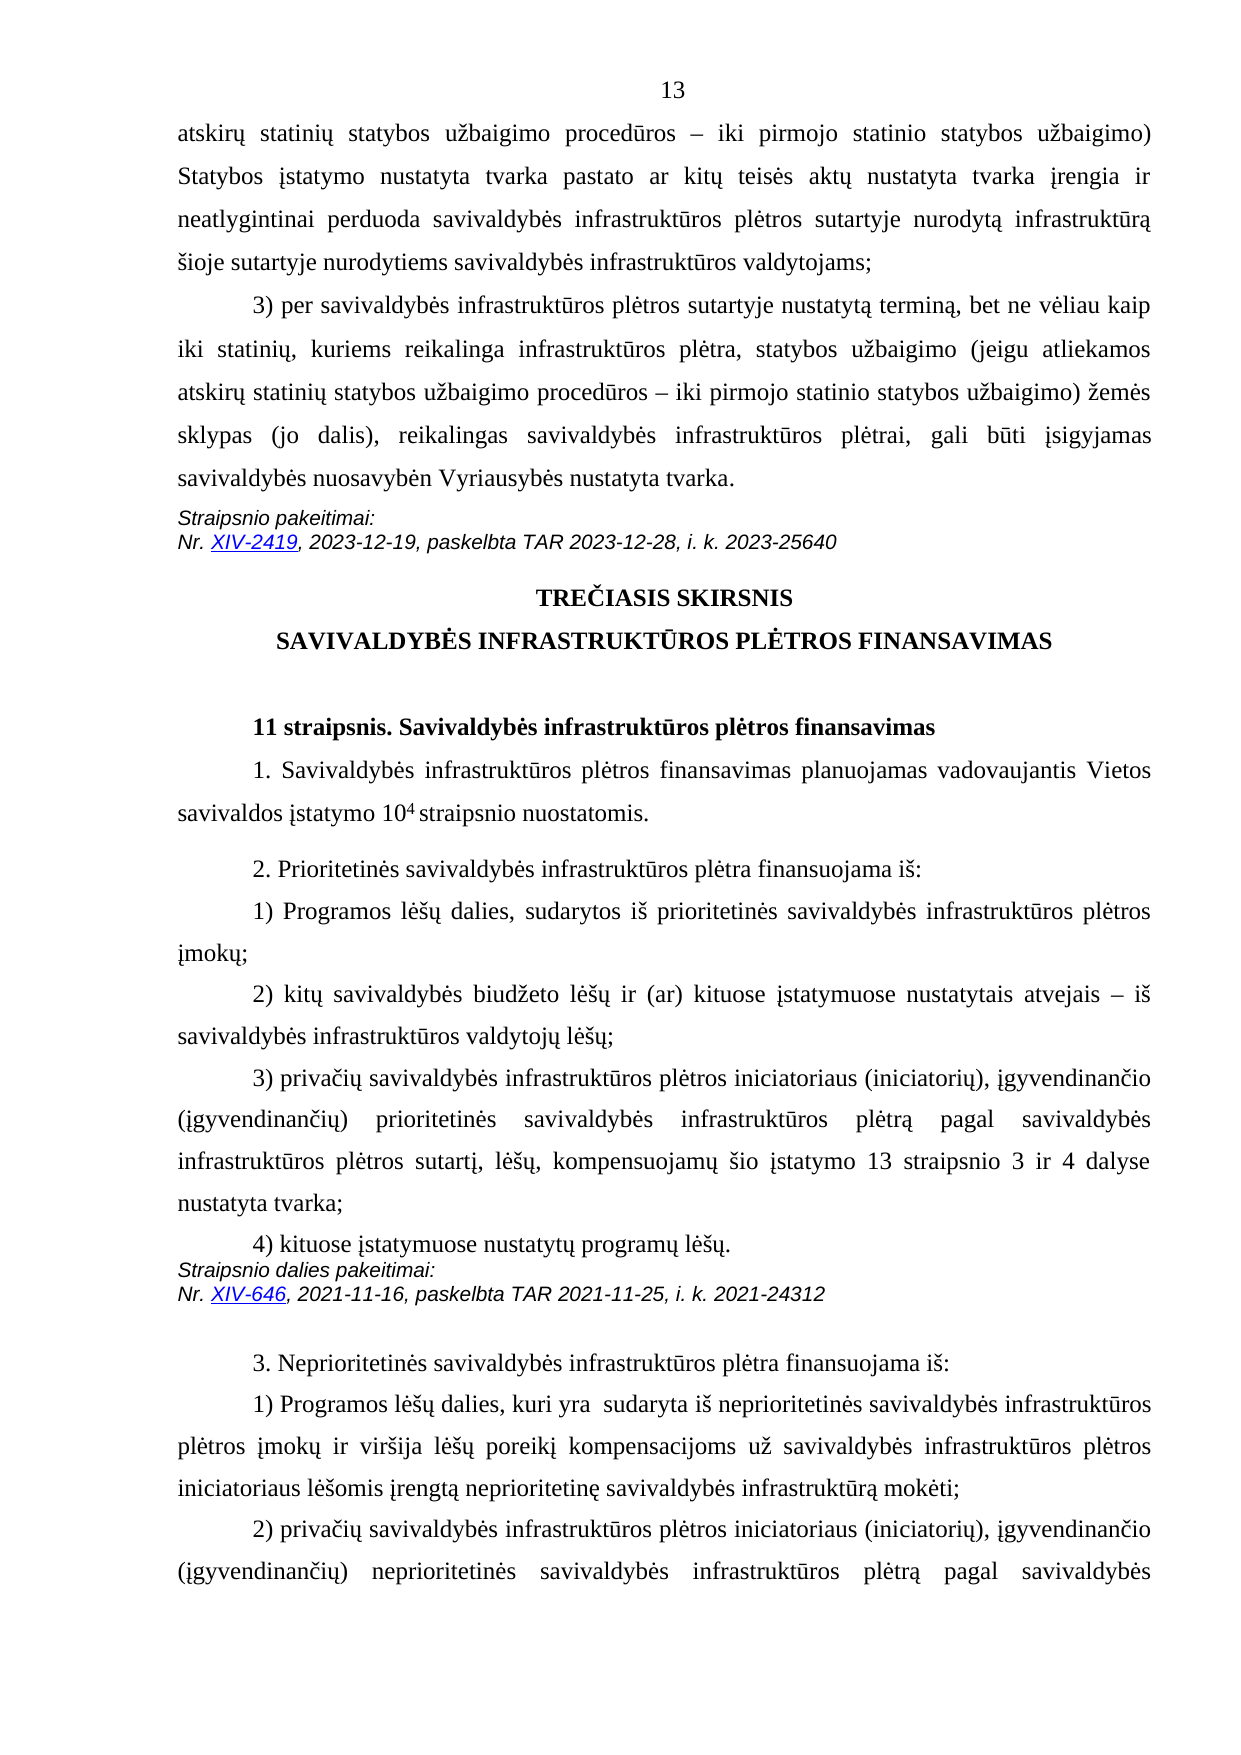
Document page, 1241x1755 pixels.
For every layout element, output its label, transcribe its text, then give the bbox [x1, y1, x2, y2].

text atskirų statinių statybos užbaigimo procedūros – iki pirmojo statinio statybos užbaigimo) Statybos įstatymo nustatyta tvarka pastato ar kitų teisės aktų nustatyta tvarka įrengia ir neatlygintinai perduoda savivaldybės infrastruktūros plėtros sutartyje nurodytą infrastruktūrą šioje sutartyje nurodytiems savivaldybės infrastruktūros valdytojams; [177, 118, 1152, 276]
text 2) privačių savivaldybės infrastruktūros plėtros iniciatoriaus (iniciatorių), įgyvendinančio (įgyvendinančių) neprioritetinės savivaldybės infrastruktūros plėtrą pagal savivaldybės [177, 1502, 1152, 1585]
text 11 straipsnis. Savivaldybės infrastruktūros plėtros finansavimas [177, 712, 1152, 741]
text 2. Prioritetinės savivaldybės infrastruktūros plėtra finansuojama iš: [177, 842, 1152, 883]
text 4) kituose įstatymuose nustatytų programų lėšų. [177, 1217, 1152, 1258]
text 1. Savivaldybės infrastruktūros plėtros finansavimas planuojamas vadovaujantis Vietos savivaldos įstatymo 104 straipsnio nuostatomis. [177, 755, 1152, 827]
text Nr. XIV-2419, 2023-12-19, paskelbta TAR 2023-12-28, i. k. 2023-25640 [177, 530, 1152, 554]
text 3) per savivaldybės infrastruktūros plėtros sutartyje nustatytą terminą, bet ne vėliau kaip iki statinių, kuriems reikalinga infrastruktūros plėtra, statybos užbaigimo (jeigu atliekamos atskirų statinių statybos užbaigimo procedūros – iki pirmojo statinio statybos užbaigimo) žemės sklypas (jo dalis), reikalingas savivaldybės infrastruktūros plėtrai, gali būti įsigyjamas savivaldybės nuosavybėn Vyriausybės nustatyta tvarka. [177, 291, 1152, 492]
text 3) privačių savivaldybės infrastruktūros plėtros iniciatoriaus (iniciatorių), įgyvendinančio (įgyvendinančių) prioritetinės savivaldybės infrastruktūros plėtrą pagal savivaldybės infrastruktūros plėtros sutartį, lėšų, kompensuojamų šio įstatymo 13 straipsnio 3 ir 4 dalyse nustatyta tvarka; [177, 1050, 1152, 1217]
text 2) kitų savivaldybės biudžeto lėšų ir (ar) kituose įstatymuose nustatytais atvejais – iš savivaldybės infrastruktūros valdytojų lėšų; [177, 967, 1152, 1050]
text 3. Neprioritetinės savivaldybės infrastruktūros plėtra finansuojama iš: [177, 1335, 1152, 1377]
text 1) Programos lėšų dalies, kuri yra sudaryta iš neprioritetinės savivaldybės infrastruktūros plėtros įmokų ir viršija lėšų poreikį kompensacijoms už savivaldybės infrastruktūros plėtros iniciatoriaus lėšomis įrengtą neprioritetinę savivaldybės infrastruktūrą mokėti; [177, 1377, 1152, 1502]
text SAVIVALDYBĖS INFRASTRUKTŪROS PLĖTROS FINANSAVIMAS [177, 626, 1152, 655]
text TREČIASIS SKIRSNIS [177, 583, 1152, 612]
text Straipsnio pakeitimai: [177, 506, 1152, 530]
text Straipsnio dalies pakeitimai: [177, 1258, 1152, 1282]
text Nr. XIV-646, 2021-11-16, paskelbta TAR 2021-11-25, i. k. 2021-24312 [177, 1282, 1152, 1306]
text 1) Programos lėšų dalies, sudarytos iš prioritetinės savivaldybės infrastruktūros plėtros įmokų; [177, 883, 1152, 967]
